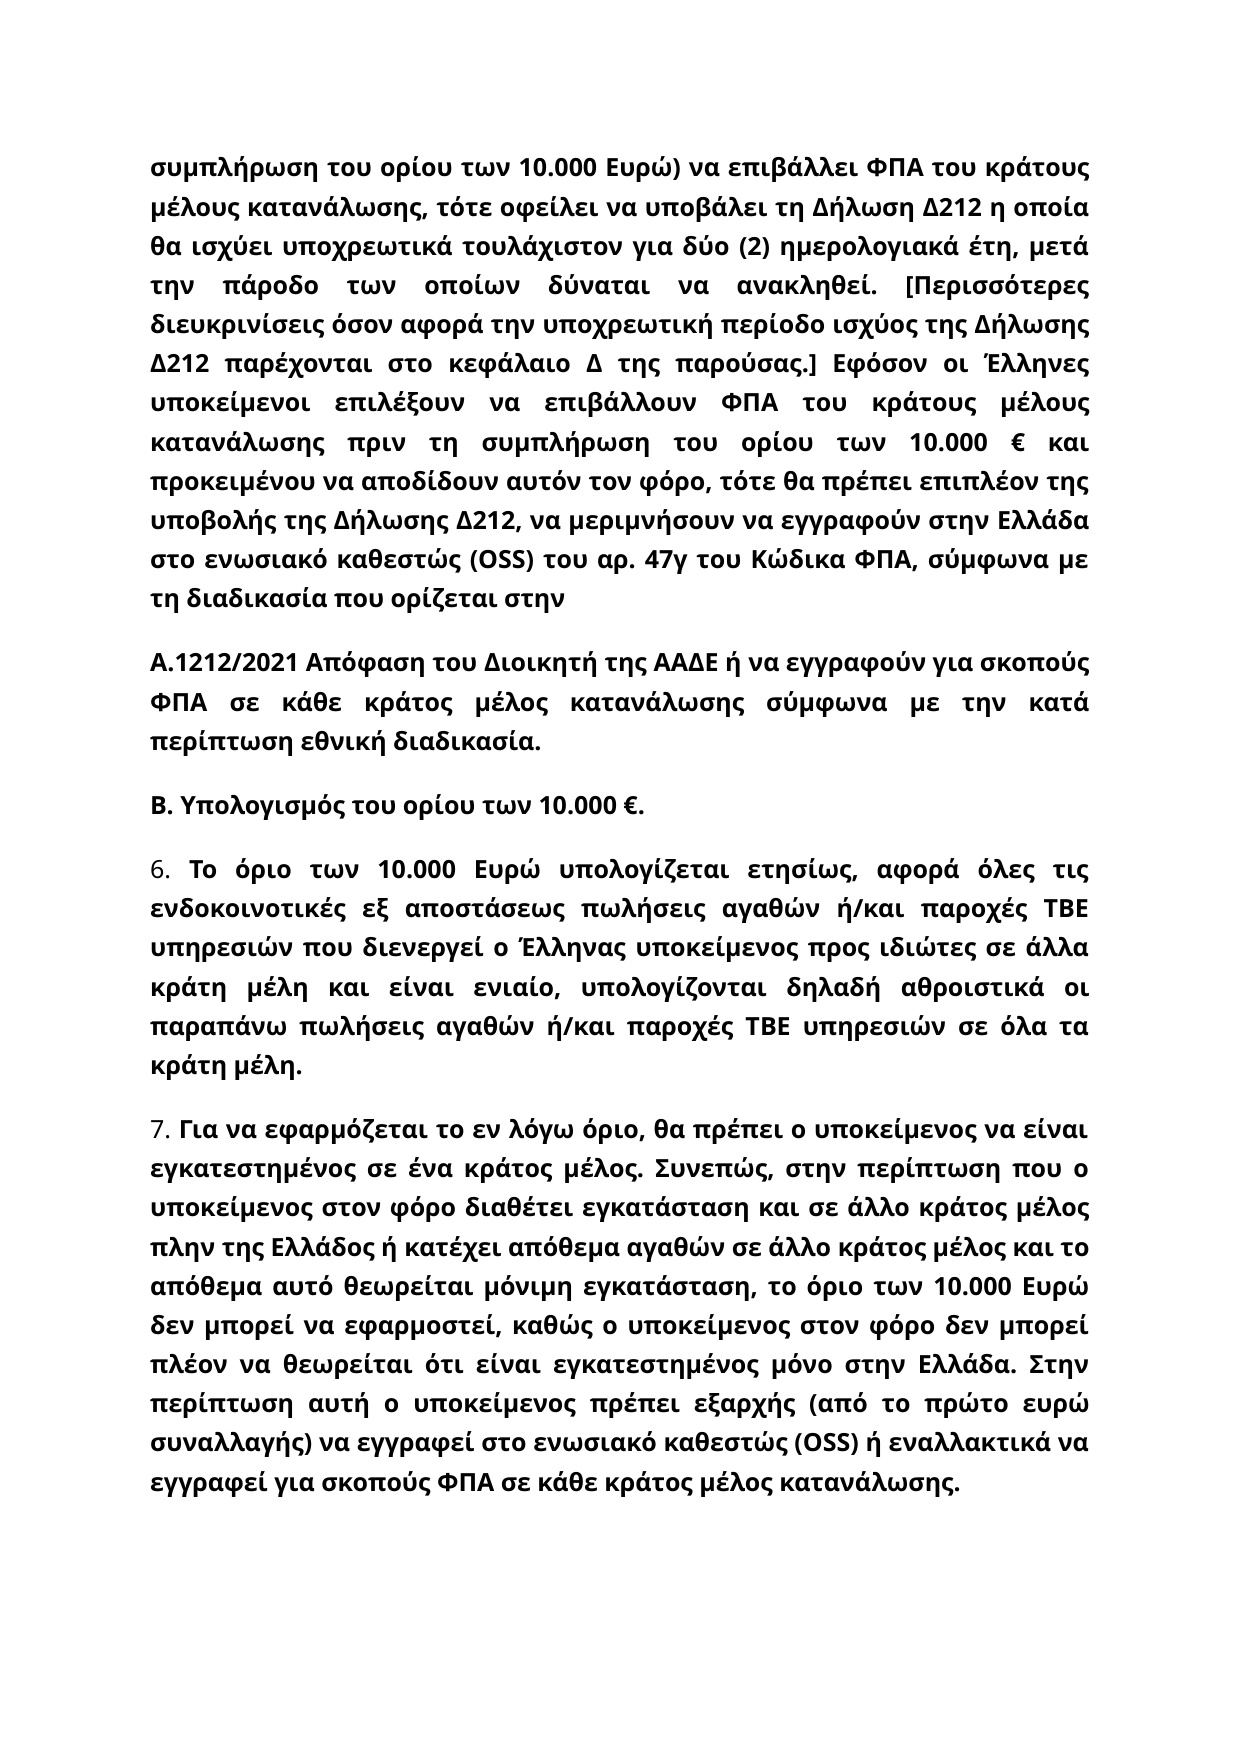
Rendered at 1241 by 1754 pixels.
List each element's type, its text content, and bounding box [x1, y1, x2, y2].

text 6. Το όριο των 10.000 Ευρώ υπολογίζεται ετησίως, αφορά όλες τις ενδοκοινοτικές εξ αποστάσεως πωλήσεις αγαθών ή/και παροχές ΤΒΕ υπηρεσιών που διενεργεί ο Έλληνας υποκείμενος προς ιδιώτες σε άλλα κράτη μέλη και είναι ενιαίο, υπολογίζονται δηλαδή αθροιστικά οι παραπάνω πωλήσεις αγαθών ή/και παροχές TBE υπηρεσιών σε όλα τα κράτη μέλη. [150, 852, 1090, 1082]
text 7. Για να εφαρμόζεται το εν λόγω όριο, θα πρέπει ο υποκείμενος να είναι εγκατεστημένος σε ένα κράτος μέλος. Συνεπώς, στην περίπτωση που ο υποκείμενος στον φόρο διαθέτει εγκατάσταση και σε άλλο κράτος μέλος πλην της Ελλάδος ή κατέχει απόθεμα αγαθών σε άλλο κράτος μέλος και το απόθεμα αυτό θεωρείται μόνιμη εγκατάσταση, το όριο των 10.000 Ευρώ δεν μπορεί να εφαρμοστεί, καθώς ο υποκείμενος στον φόρο δεν μπορεί πλέον να θεωρείται ότι είναι εγκατεστημένος μόνο στην Ελλάδα. Στην περίπτωση αυτή ο υποκείμενος πρέπει εξαρχής (από το πρώτο ευρώ συναλλαγής) να εγγραφεί στο ενωσιακό καθεστώς (ΟSS) ή εναλλακτικά να εγγραφεί για σκοπούς ΦΠΑ σε κάθε κράτος μέλος κατανάλωσης. [150, 1112, 1090, 1498]
text συμπλήρωση του ορίου των 10.000 Ευρώ) να επιβάλλει ΦΠΑ του κράτους μέλους κατανάλωσης, τότε οφείλει να υποβάλει τη Δήλωση Δ212 η οποία θα ισχύει υποχρεωτικά τουλάχιστον για δύο (2) ημερολογιακά έτη, μετά την πάροδο των οποίων δύναται να ανακληθεί. [Περισσότερες διευκρινίσεις όσον αφορά την υποχρεωτική περίοδο ισχύος της Δήλωσης Δ212 παρέχονται στο κεφάλαιο Δ της παρούσας.] Εφόσον οι Έλληνες υποκείμενοι επιλέξουν να επιβάλλουν ΦΠΑ του κράτους μέλους κατανάλωσης πριν τη συμπλήρωση του ορίου των 10.000 € και προκειμένου να αποδίδουν αυτόν τον φόρο, τότε θα πρέπει επιπλέον της υποβολής της Δήλωσης Δ212, να μεριμνήσουν να εγγραφούν στην Ελλάδα στο ενωσιακό καθεστώς (OSS) του αρ. 47γ του Κώδικα ΦΠΑ, σύμφωνα με τη διαδικασία που ορίζεται στην [150, 150, 1090, 615]
text Α.1212/2021 Απόφαση του Διοικητή της ΑΑΔΕ ή να εγγραφούν για σκοπούς ΦΠΑ σε κάθε κράτος μέλος κατανάλωσης σύμφωνα με την κατά περίπτωση εθνική διαδικασία. [150, 645, 1090, 757]
text Β. Υπολογισμός του ορίου των 10.000 €. [150, 787, 1090, 822]
